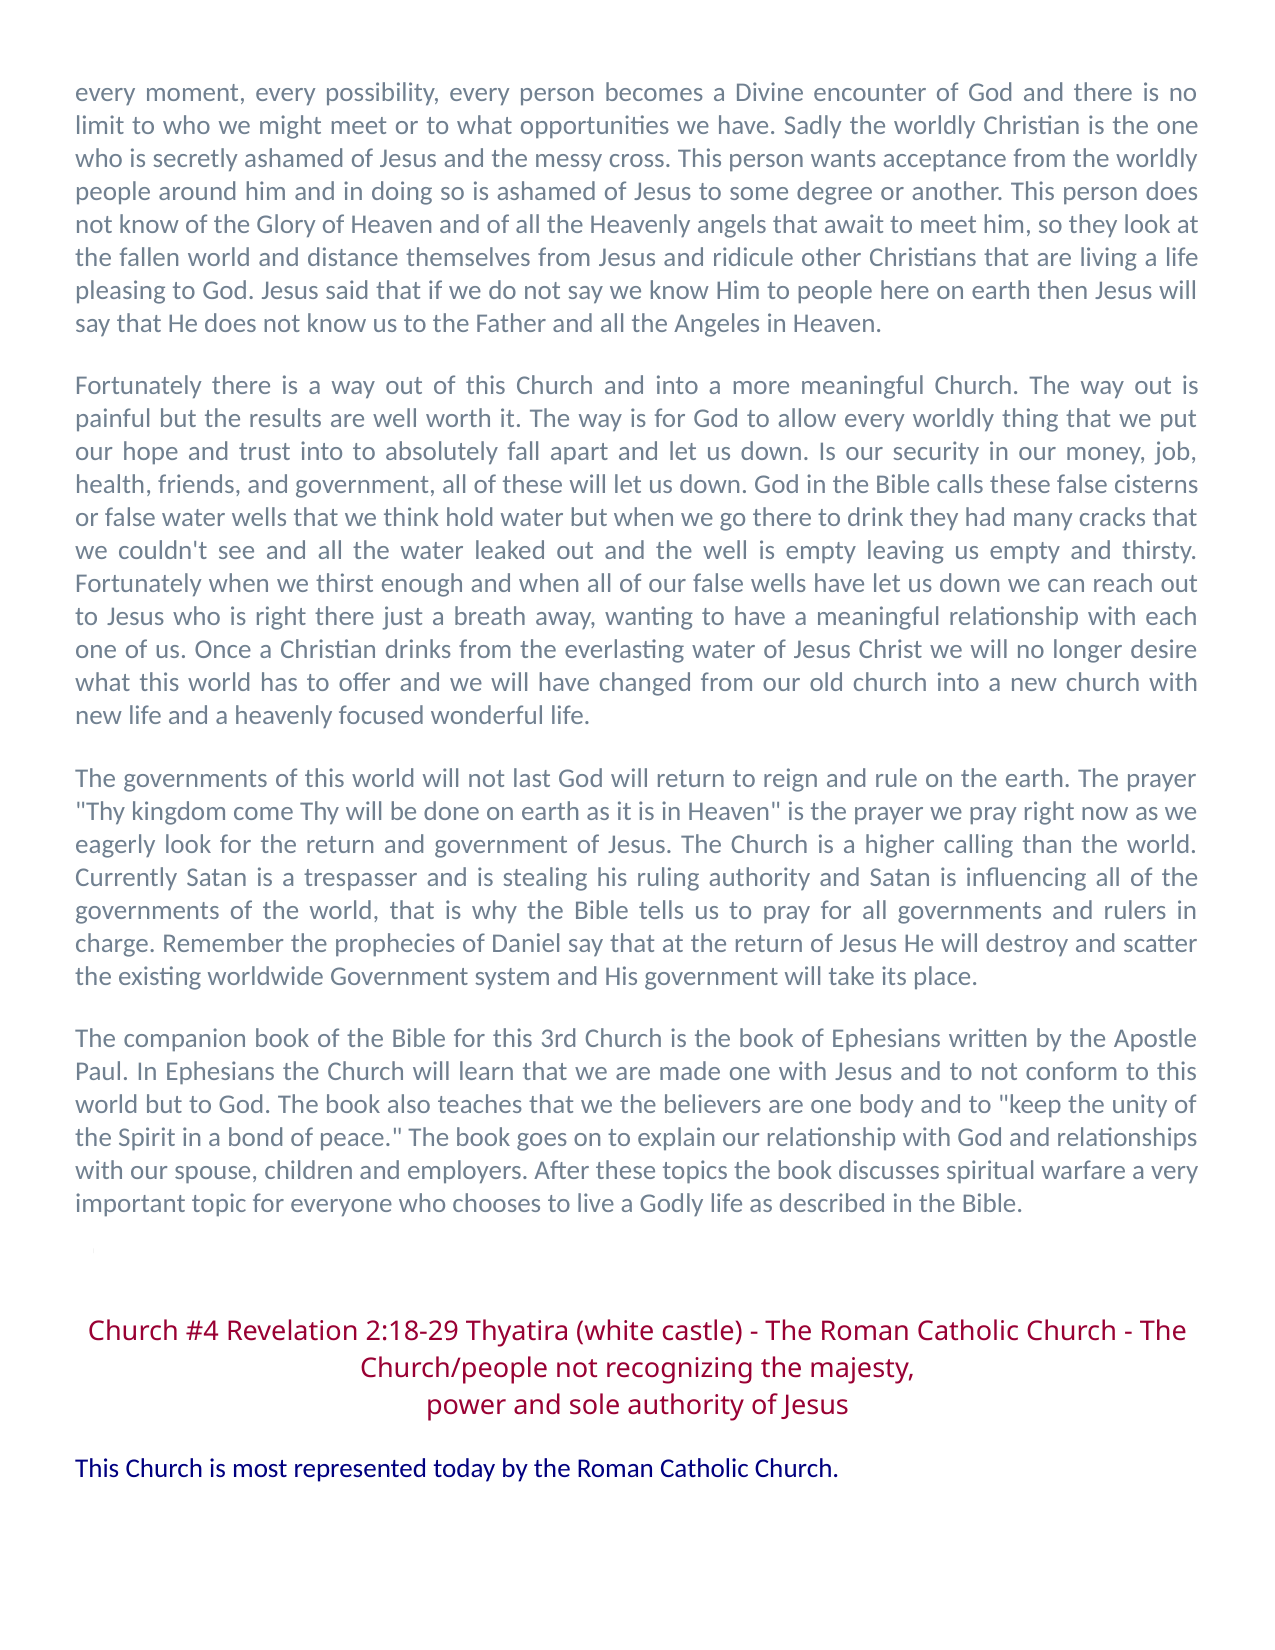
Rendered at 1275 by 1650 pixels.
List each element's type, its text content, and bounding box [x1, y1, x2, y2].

text The governments of this world will not last God will return to reign and rule on the earth. The prayer "Thy kingdom come Thy will be done on earth as it is in Heaven" is the prayer we pray right now as we eagerly look for the return and government of Jesus. The Church is a higher calling than the world. Currently Satan is a trespasser and is stealing his ruling authority and Satan is influencing all of the governments of the world, that is why the Bible tells us to pray for all governments and rulers in charge. Remember the prophecies of Daniel say that at the return of Jesus He will destroy and scatter the existing worldwide Government system and His government will take its place. [75, 761, 1200, 992]
text This Church is most represented today by the Roman Catholic Church. [75, 1451, 1200, 1484]
text The companion book of the Bible for this 3rd Church is the book of Ephesians written by the Apostle Paul. In Ephesians the Church will learn that we are made one with Jesus and to not conform to this world but to God. The book also teaches that we the believers are one body and to "keep the unity of the Spirit in a bond of peace." The book goes on to explain our relationship with God and relationships with our spouse, children and employers. After these topics the book discusses spiritual warfare a very important topic for everyone who chooses to live a Godly life as described in the Bible. [75, 1021, 1200, 1219]
text Fortunately there is a way out of this Church and into a more meaningful Church. The way out is painful but the results are well worth it. The way is for God to allow every worldly thing that we put our hope and trust into to absolutely fall apart and let us down. Is our security in our money, job, health, friends, and government, all of these will let us down. God in the Bible calls these false cisterns or false water wells that we think hold water but when we go there to drink they had many cracks that we couldn't see and all the water leaked out and the well is empty leaving us empty and thirsty. Fortunately when we thirst enough and when all of our false wells have let us down we can reach out to Jesus who is right there just a breath away, wanting to have a meaningful relationship with each one of us. Once a Christian drinks from the everlasting water of Jesus Christ we will no longer desire what this world has to offer and we will have changed from our old church into a new church with new life and a heavenly focused wonderful life. [75, 368, 1200, 732]
subtitle Church #4 Revelation 2:18-29 Thyatira (white castle) - The Roman Catholic Church - The Church/people not recognizing the majesty, power and sole authority of Jesus [75, 1312, 1200, 1422]
text every moment, every possibility, every person becomes a Divine encounter of God and there is no limit to who we might meet or to what opportunities we have. Sadly the worldly Christian is the one who is secretly ashamed of Jesus and the messy cross. This person wants acceptance from the worldly people around him and in doing so is ashamed of Jesus to some degree or another. This person does not know of the Glory of Heaven and of all the Heavenly angels that await to meet him, so they look at the fallen world and distance themselves from Jesus and ridicule other Christians that are living a life pleasing to God. Jesus said that if we do not say we know Him to people here on earth then Jesus will say that He does not know us to the Father and all the Angeles in Heaven. [75, 75, 1200, 339]
